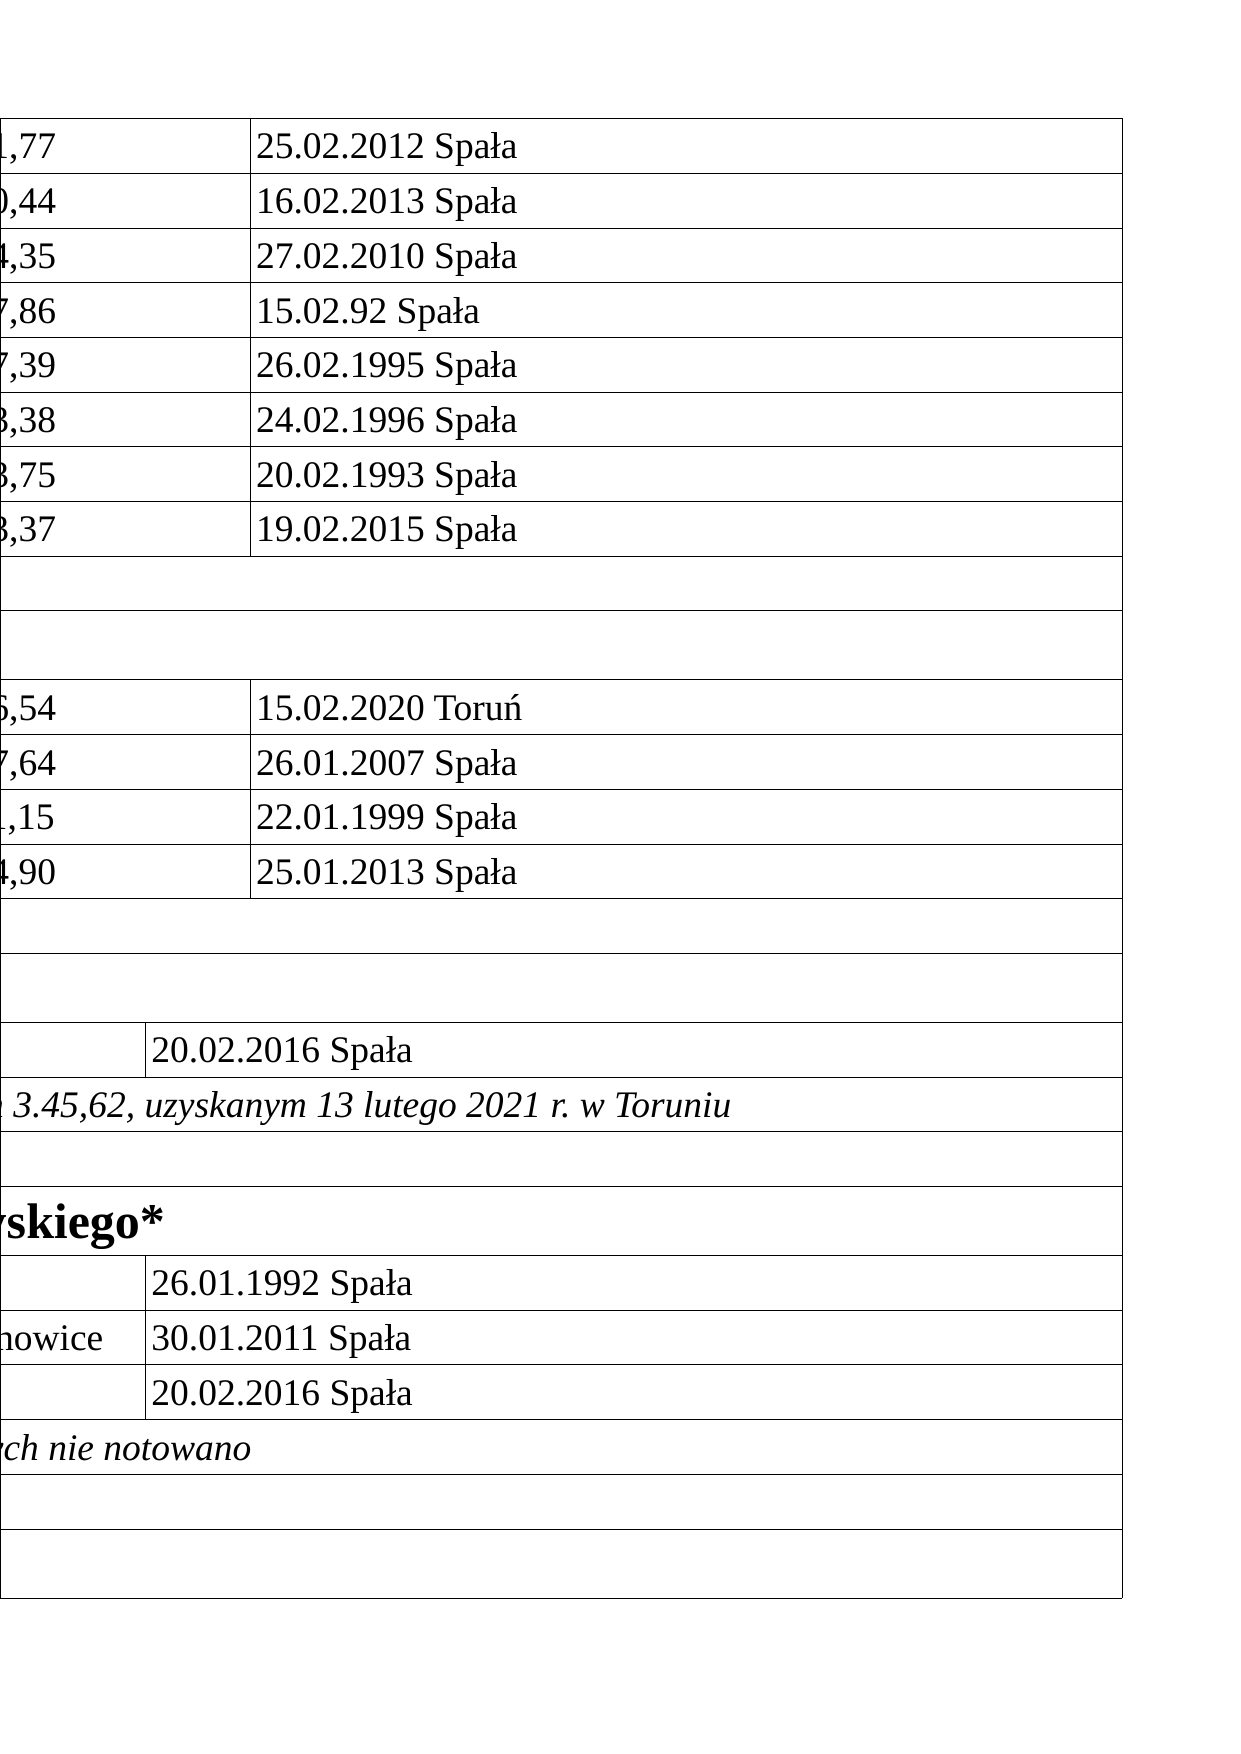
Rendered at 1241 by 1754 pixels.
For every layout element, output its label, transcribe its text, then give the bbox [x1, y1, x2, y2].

table_cell 25.01.2013 Spała [251, 845, 1122, 898]
table_cell 3.57,39 [1, 338, 250, 392]
table_cell Rozwój halowego rekordu województwa świętokrzyskiego* [1, 1187, 1122, 1255]
table_cell 19.02.2015 Spała [251, 502, 1122, 556]
table_cell 15.02.2020 Toruń [251, 680, 1122, 734]
table_cell Halowy rekord Polski juniorów (U20) [1, 954, 1122, 1022]
table_cell 3.50,44 [1, 174, 250, 227]
table_cell Budowlani Kielce [1, 1256, 145, 1310]
table_cell 4.11,15 [1, 790, 250, 843]
table_cell 3.53,38 [1, 393, 250, 446]
table_cell Juventa-Kobex Starachowice [1, 1311, 145, 1364]
table_cell 26.01.2007 Spała [251, 735, 1122, 789]
table_cell W tabelach 10 najlepszych w Polsce w hali [1, 1530, 1122, 1597]
table_cell 16.02.2013 Spała [251, 174, 1122, 227]
table_cell 3.54,35 [1, 229, 250, 282]
table_cell 24.02.1996 Spała [251, 393, 1122, 446]
table_cell 3.53,75 [1, 447, 250, 501]
table_cell [1, 557, 1122, 610]
table_cell 3.51,77 [1, 119, 250, 173]
table_cell Halowe mistrzostwa Polski juniorów [1, 611, 1122, 679]
table_cell * - w istniejącym do 1998 roku województwie kieleckim rekordów halowych nie notowano [1, 1420, 1122, 1474]
table_cell 20.02.2016 Spała [146, 1023, 1122, 1077]
table_cell 4.07,64 [1, 735, 250, 789]
table_cell [1, 1132, 1122, 1186]
table_cell 4.04,90 [1, 845, 250, 898]
table_cell 4.06,54 [1, 680, 250, 734]
table_cell LKB Rudnik [1, 1365, 145, 1419]
table_cell 3.57,86 [1, 283, 250, 337]
table_cell 20.02.1993 Spała [251, 447, 1122, 501]
table_cell [1, 1475, 1122, 1528]
table_cell 4.13,37 [1, 502, 250, 556]
table_cell 26.02.1995 Spała [251, 338, 1122, 392]
table_cell 27.02.2010 Spała [251, 229, 1122, 282]
table_cell * - rekord ten poprawił Filip Rak z AZS Politechniki Opolskiej rezultatem 3.45,62, uzyskanym 13 lutego 2021 r. w Toruniu [1, 1078, 1122, 1131]
table_cell 26.01.1992 Spała [146, 1256, 1122, 1310]
table_cell 25.02.2012 Spała [251, 119, 1122, 173]
table_cell LKB Rudnik [1, 1023, 145, 1077]
table_cell 20.02.2016 Spała [146, 1365, 1122, 1419]
table_cell 22.01.1999 Spała [251, 790, 1122, 843]
table_cell 30.01.2011 Spała [146, 1311, 1122, 1364]
table_cell [1, 899, 1122, 953]
table_cell 15.02.92 Spała [251, 283, 1122, 337]
